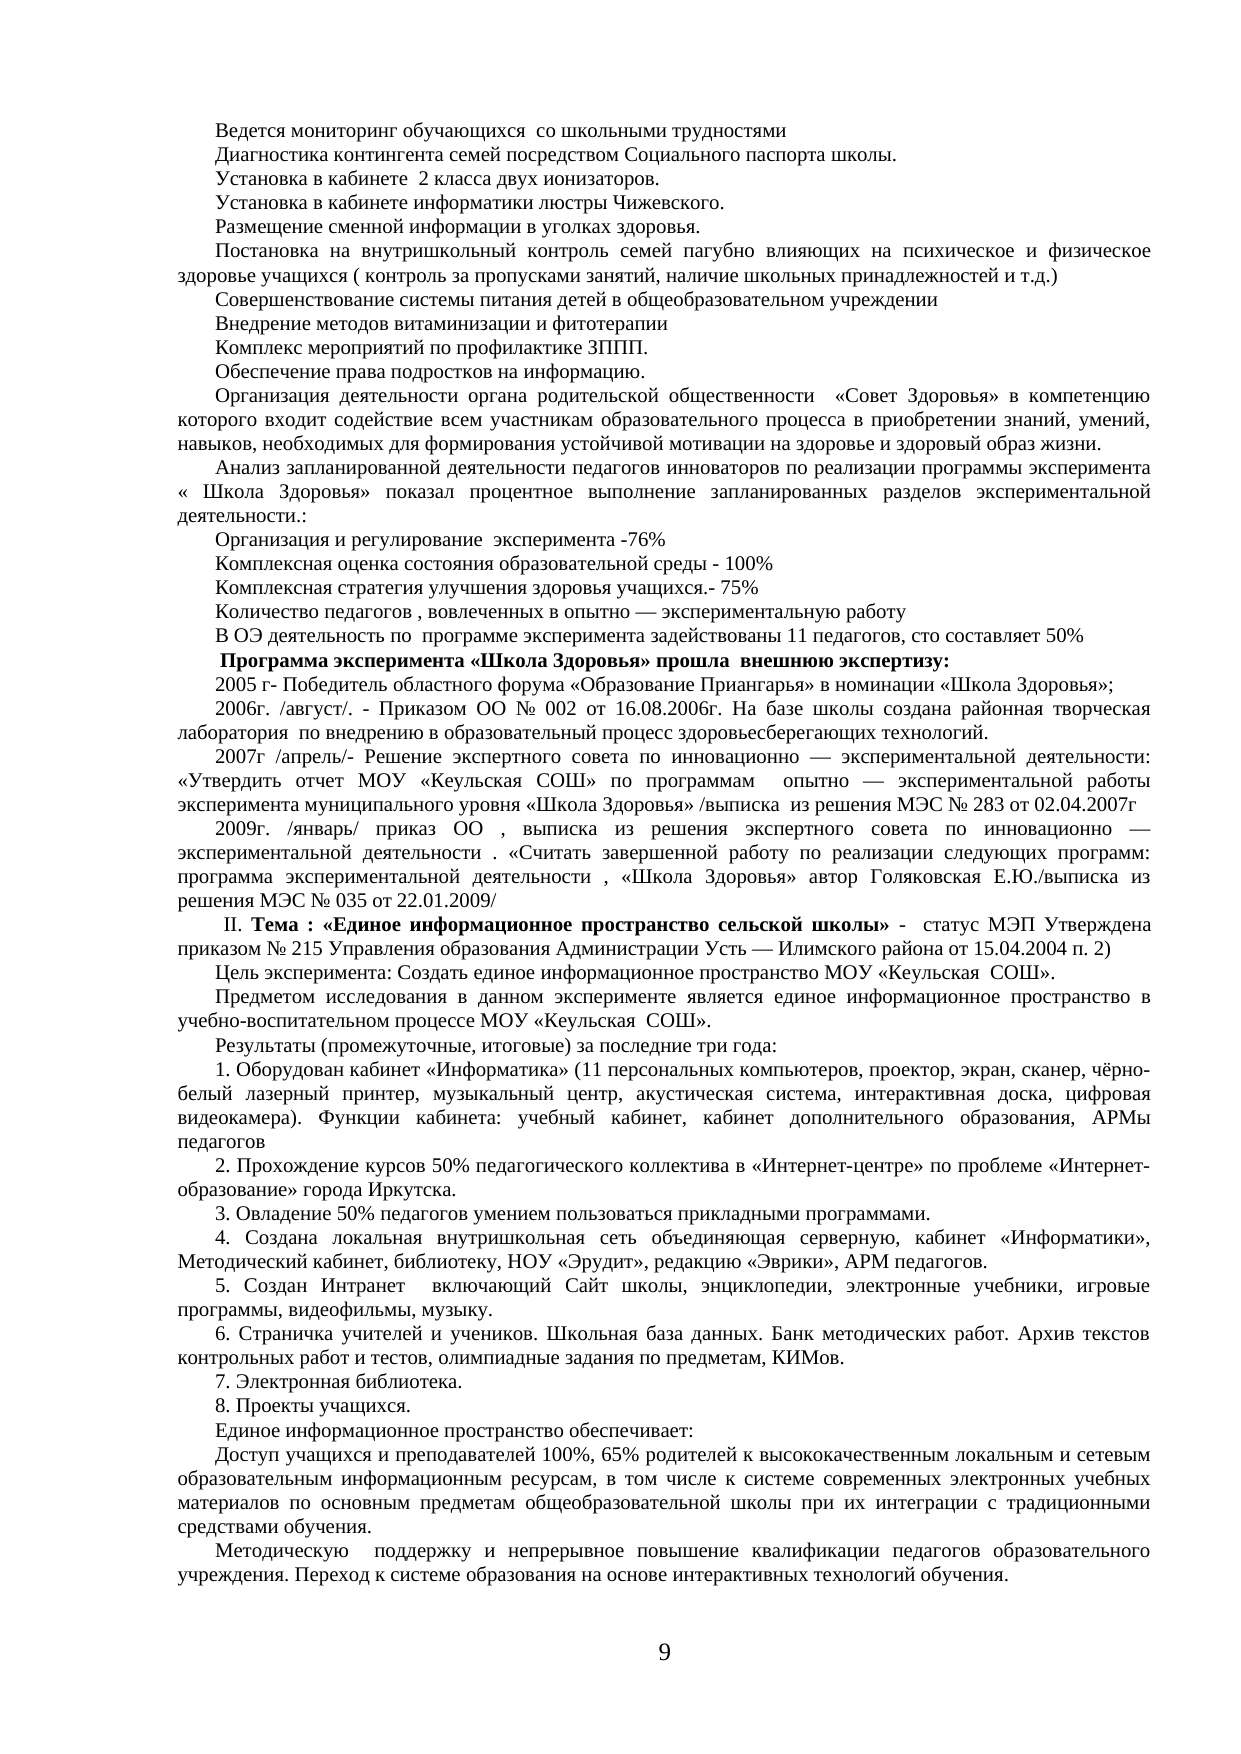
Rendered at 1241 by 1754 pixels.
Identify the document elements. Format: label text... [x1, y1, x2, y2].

text Программа эксперимента «Школа Здоровья» прошла внешнюю экспертизу: [177, 647, 1152, 672]
text Организация и регулирование эксперимента -76% [177, 527, 1152, 551]
text Цель эксперимента: Создать единое информационное пространство МОУ «Кеульская СОШ». [177, 960, 1152, 984]
text 4. Создана локальная внутришкольная сеть объединяющая серверную, кабинет «Информатики», Методический кабинет, библиотеку, НОУ «Эрудит», редакцию «Эврики», АРМ педагогов. [177, 1225, 1152, 1273]
text 1. Оборудован кабинет «Информатика» (11 персональных компьютеров, проектор, экран, сканер, чёрно-белый лазерный принтер, музыкальный центр, акустическая система, интерактивная доска, цифровая видеокамера). Функции кабинета: учебный кабинет, кабинет дополнительного образования, АРМы педагогов [177, 1057, 1152, 1153]
text Организация деятельности органа родительской общественности «Совет Здоровья» в компетенцию которого входит содействие всем участникам образовательного процесса в приобретении знаний, умений, навыков, необходимых для формирования устойчивой мотивации на здоровье и здоровый образ жизни. [177, 383, 1152, 455]
text 5. Создан Интранет включающий Сайт школы, энциклопедии, электронные учебники, игровые программы, видеофильмы, музыку. [177, 1273, 1152, 1321]
text 7. Электронная библиотека. [177, 1369, 1152, 1393]
text Результаты (промежуточные, итоговые) за последние три года: [177, 1032, 1152, 1057]
text Установка в кабинете информатики люстры Чижевского. [177, 190, 1152, 214]
text В ОЭ деятельность по программе эксперимента задействованы 11 педагогов, сто составляет 50% [177, 623, 1152, 647]
text Комплекс мероприятий по профилактике ЗППП. [177, 335, 1152, 359]
text Предметом исследования в данном эксперименте является единое информационное пространство в учебно-воспитательном процессе МОУ «Кеульская СОШ». [177, 984, 1152, 1032]
text Размещение сменной информации в уголках здоровья. [177, 214, 1152, 238]
text 6. Страничка учителей и учеников. Школьная база данных. Банк методических работ. Архив текстов контрольных работ и тестов, олимпиадные задания по предметам, КИМов. [177, 1321, 1152, 1369]
text Совершенствование системы питания детей в общеобразовательном учреждении [177, 287, 1152, 311]
text 3. Овладение 50% педагогов умением пользоваться прикладными программами. [177, 1201, 1152, 1225]
text Обеспечение права подростков на информацию. [177, 359, 1152, 383]
text Внедрение методов витаминизации и фитотерапии [177, 311, 1152, 335]
text II. Тема : «Единое информационное пространство сельской школы» - статус МЭП Утверждена приказом № 215 Управления образования Администрации Усть — Илимского района от 15.04.2004 п. 2) [177, 912, 1152, 960]
text Постановка на внутришкольный контроль семей пагубно влияющих на психическое и физическое здоровье учащихся ( контроль за пропусками занятий, наличие школьных принадлежностей и т.д.) [177, 238, 1152, 287]
text Методическую поддержку и непрерывное повышение квалификации педагогов образовательного учреждения. Переход к системе образования на основе интерактивных технологий обучения. [177, 1538, 1152, 1586]
text Диагностика контингента семей посредством Социального паспорта школы. [177, 142, 1152, 166]
text 2006г. /август/. - Приказом ОО № 002 от 16.08.2006г. На базе школы создана районная творческая лаборатория по внедрению в образовательный процесс здоровьесберегающих технологий. [177, 696, 1152, 744]
text Установка в кабинете 2 класса двух ионизаторов. [177, 166, 1152, 190]
text Комплексная оценка состояния образовательной среды - 100% [177, 551, 1152, 575]
text Единое информационное пространство обеспечивает: [177, 1417, 1152, 1442]
text Ведется мониторинг обучающихся со школьными трудностями [177, 118, 1152, 142]
text 2005 г- Победитель областного форума «Образование Приангарья» в номинации «Школа Здоровья»; [177, 672, 1152, 696]
text 8. Проекты учащихся. [177, 1393, 1152, 1417]
text 2009г. /январь/ приказ ОО , выписка из решения экспертного совета по инновационно — экспериментальной деятельности . «Считать завершенной работу по реализации следующих программ: программа экспериментальной деятельности , «Школа Здоровья» автор Голяковская Е.Ю./выписка из решения МЭС № 035 от 22.01.2009/ [177, 816, 1152, 912]
text 2007г /апрель/- Решение экспертного совета по инновационно — экспериментальной деятельности: «Утвердить отчет МОУ «Кеульская СОШ» по программам опытно — экспериментальной работы эксперимента муниципального уровня «Школа Здоровья» /выписка из решения МЭС № 283 от 02.04.2007г [177, 744, 1152, 816]
text Количество педагогов , вовлеченных в опытно — экспериментальную работу [177, 599, 1152, 623]
text 2. Прохождение курсов 50% педагогического коллектива в «Интернет-центре» по проблеме «Интернет-образование» города Иркутска. [177, 1153, 1152, 1201]
text Доступ учащихся и преподавателей 100%, 65% родителей к высококачественным локальным и сетевым образовательным информационным ресурсам, в том числе к системе современных электронных учебных материалов по основным предметам общеобразовательной школы при их интеграции с традиционными средствами обучения. [177, 1442, 1152, 1538]
text Анализ запланированной деятельности педагогов инноваторов по реализации программы эксперимента « Школа Здоровья» показал процентное выполнение запланированных разделов экспериментальной деятельности.: [177, 455, 1152, 527]
text Комплексная стратегия улучшения здоровья учащихся.- 75% [177, 575, 1152, 599]
